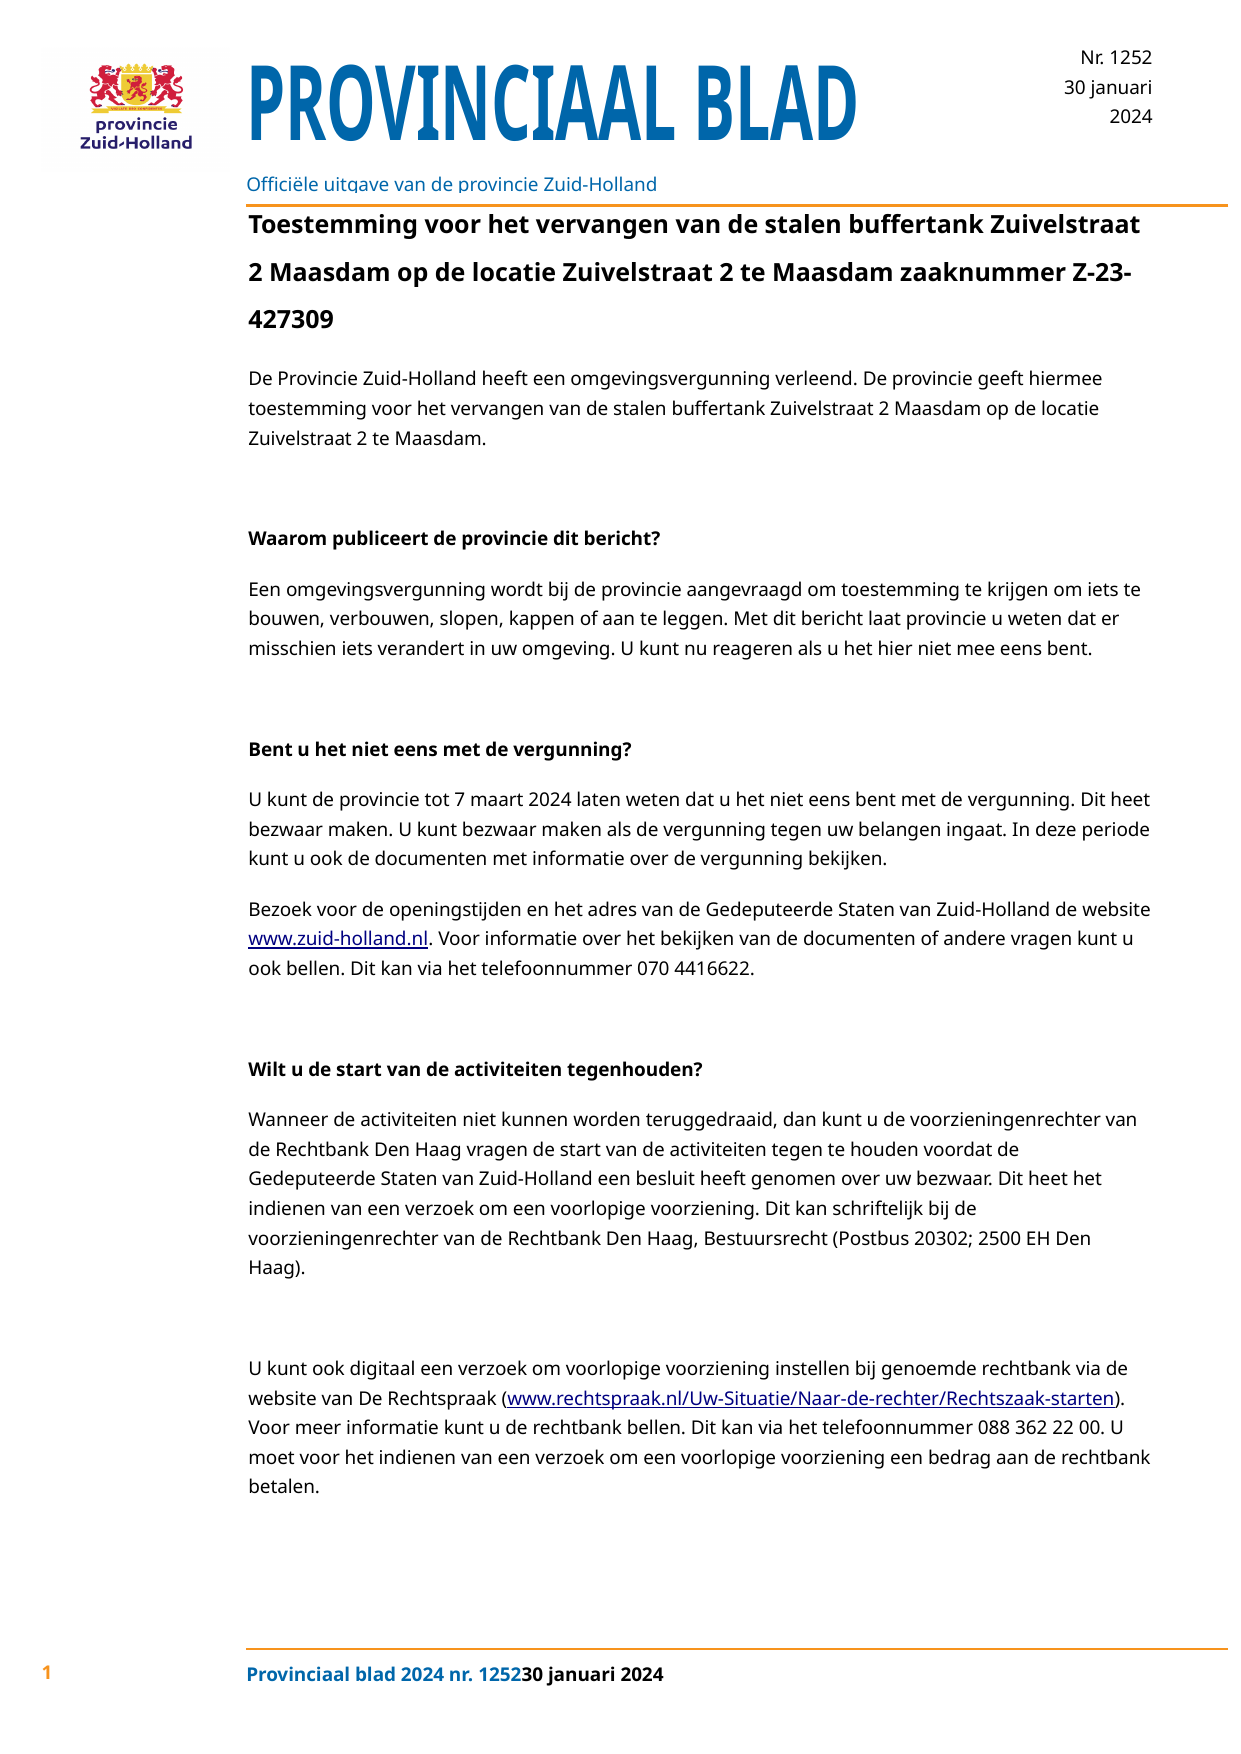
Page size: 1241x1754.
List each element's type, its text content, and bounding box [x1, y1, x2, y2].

text Toestemming voor het vervangen van de stalen buffertank Zuivelstraat 2 Maasdam op de locatie Zuivelstraat 2 te Maasdam zaaknummer Z-23-427309 [248, 207, 1152, 336]
text Wilt u de start van de activiteiten tegenhouden? [248, 1056, 1152, 1082]
text U kunt de provincie tot 7 maart 2024 laten weten dat u het niet eens bent met de vergunning. Dit heet bezwaar maken. U kunt bezwaar maken als de vergunning tegen uw belangen ingaat. In deze periode kunt u ook de documenten met informatie over de vergunning bekijken. [248, 786, 1152, 871]
text Waarom publiceert de provincie dit bericht? [248, 526, 1152, 551]
picture [41, 47, 231, 172]
text Een omgevingsvergunning wordt bij de provincie aangevraagd om toestemming te krijgen om iets te bouwen, verbouwen, slopen, kappen of aan te leggen. Met dit bericht laat provincie u weten dat er misschien iets verandert in uw omgeving. U kunt nu reageren als u het hier niet mee eens bent. [248, 576, 1152, 661]
text Wanneer de activiteiten niet kunnen worden teruggedraaid, dan kunt u de voorzieningenrechter van de Rechtbank Den Haag vragen de start van de activiteiten tegen te houden voordat de Gedeputeerde Staten van Zuid-Holland een besluit heeft genomen over uw bezwaar. Dit heet het indienen van een verzoek om een voorlopige voorziening. Dit kan schriftelijk bij de voorzieningenrechter van de Rechtbank Den Haag, Bestuursrecht (Postbus 20302; 2500 EH Den Haag). [248, 1106, 1152, 1280]
text Bezoek voor de openingstijden en het adres van de Gedeputeerde Staten van Zuid-Holland de website www.zuid-holland.nl. Voor informatie over het bekijken van de documenten of andere vragen kunt u ook bellen. Dit kan via het telefoonnummer 070 4416622. [248, 896, 1152, 981]
text Bent u het niet eens met de vergunning? [248, 736, 1152, 762]
text De Provincie Zuid-Holland heeft een omgevingsvergunning verleend. De provincie geeft hiermee toestemming voor het vervangen van de stalen buffertank Zuivelstraat 2 Maasdam op de locatie Zuivelstraat 2 te Maasdam. [248, 366, 1152, 450]
text U kunt ook digitaal een verzoek om voorlopige voorziening instellen bij genoemde rechtbank via de website van De Rechtspraak (www.rechtspraak.nl/Uw-Situatie/Naar-de-rechter/Rechtszaak-starten). Voor meer informatie kunt u de rechtbank bellen. Dit kan via het telefoonnummer 088 362 22 00. U moet voor het indienen van een verzoek om een voorlopige voorziening een bedrag aan de rechtbank betalen. [248, 1355, 1152, 1499]
